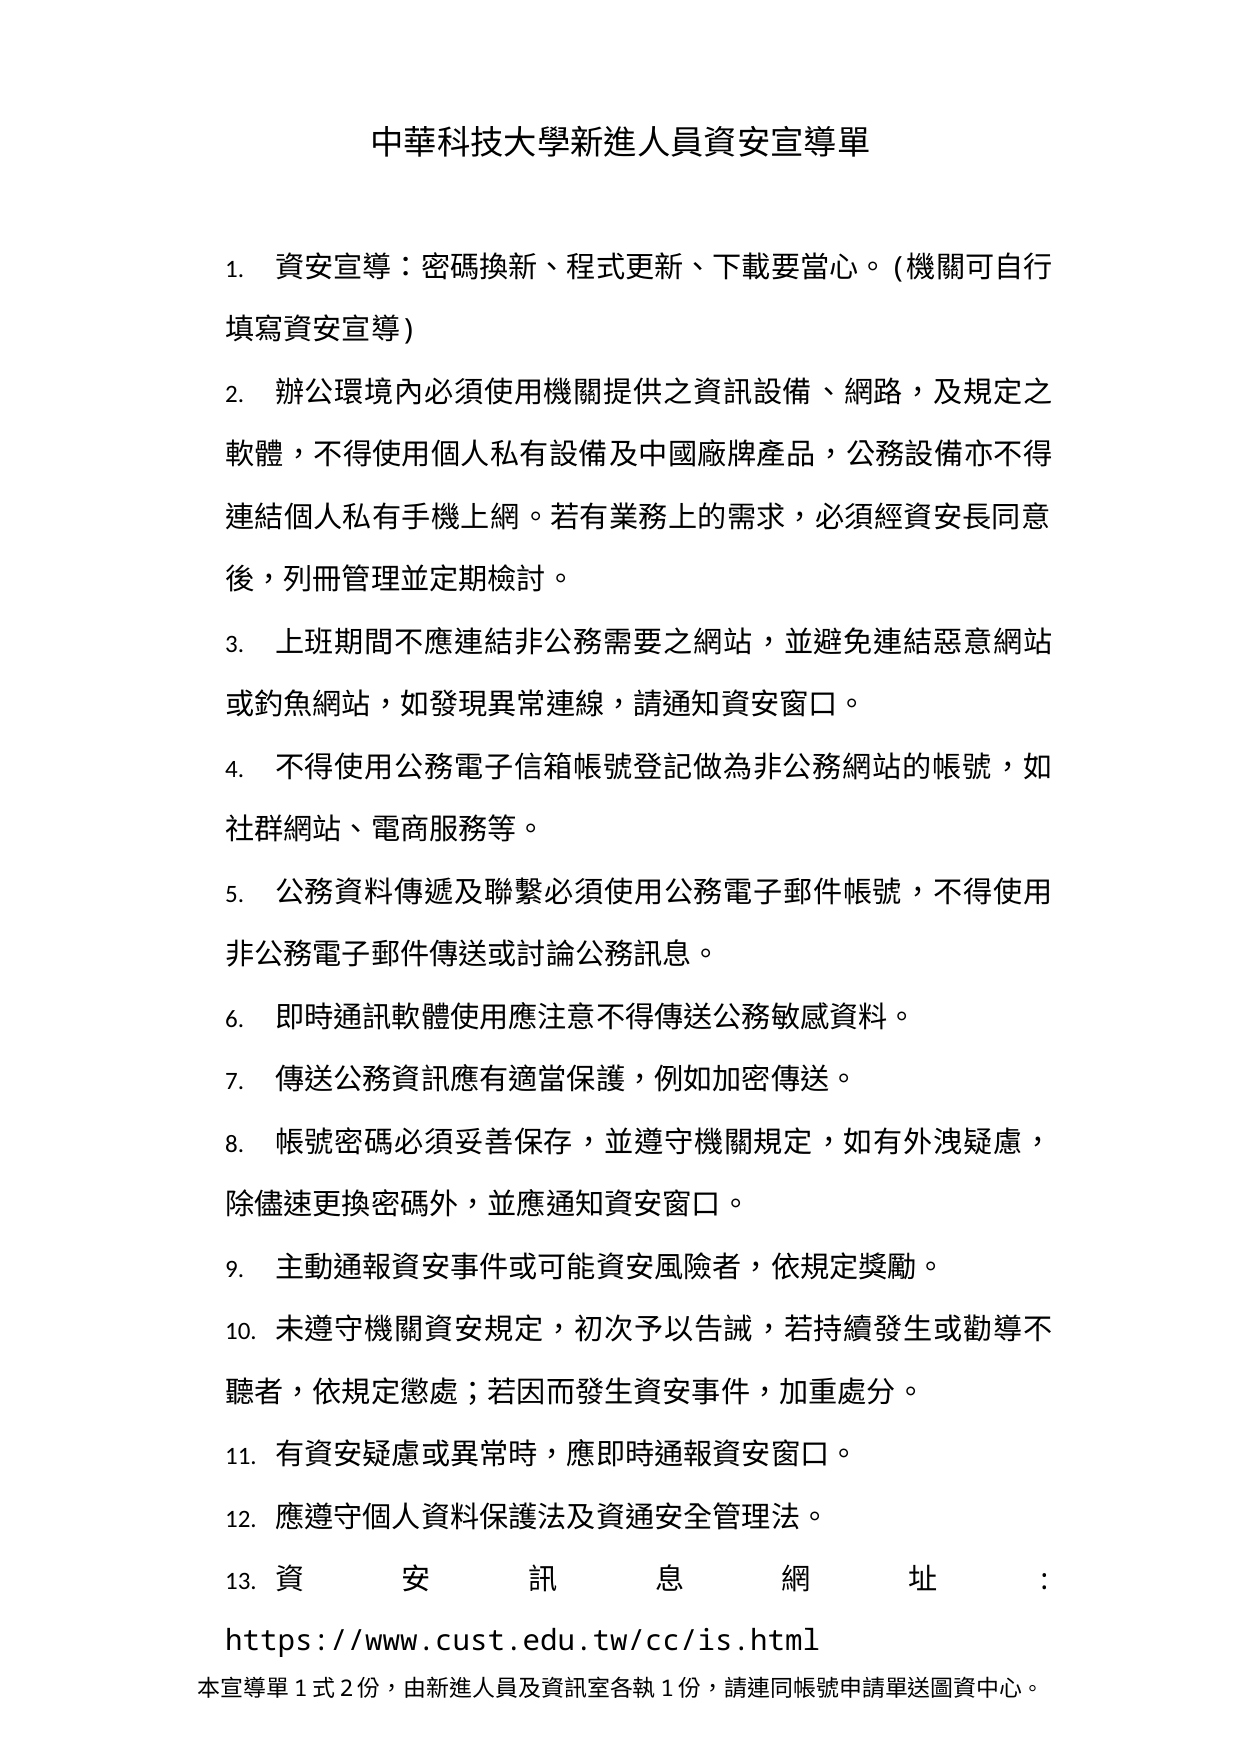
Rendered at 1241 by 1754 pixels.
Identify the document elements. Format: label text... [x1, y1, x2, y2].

list 有資安疑慮或異常時，應即時通報資安窗口。 [225, 1410, 1053, 1473]
list 不得使用公務電子信箱帳號登記做為非公務網站的帳號，如社群網站、電商服務等。 [225, 723, 1053, 848]
list 傳送公務資訊應有適當保護，例如加密傳送。 [225, 1035, 1053, 1098]
list 資安宣導：密碼換新、程式更新、下載要當心。(機關可自行填寫資安宣導) [225, 223, 1053, 348]
list 資安訊息網址: https://www.cust.edu.tw/cc/is.html [225, 1535, 1053, 1660]
list 應遵守個人資料保護法及資通安全管理法。 [225, 1473, 1053, 1535]
list 公務資料傳遞及聯繫必須使用公務電子郵件帳號，不得使用非公務電子郵件傳送或討論公務訊息。 [225, 848, 1053, 973]
list 上班期間不應連結非公務需要之網站，並避免連結惡意網站或釣魚網站，如發現異常連線，請通知資安窗口。 [225, 598, 1053, 723]
list 帳號密碼必須妥善保存，並遵守機關規定，如有外洩疑慮，除儘速更換密碼外，並應通知資安窗口。 [225, 1098, 1053, 1223]
text 中華科技大學新進人員資安宣導單 [187, 98, 1053, 160]
list 即時通訊軟體使用應注意不得傳送公務敏感資料。 [225, 973, 1053, 1035]
list 未遵守機關資安規定，初次予以告誡，若持續發生或勸導不聽者，依規定懲處；若因而發生資安事件，加重處分。 [225, 1285, 1053, 1410]
list 辦公環境內必須使用機關提供之資訊設備、網路，及規定之軟體，不得使用個人私有設備及中國廠牌產品，公務設備亦不得連結個人私有手機上網。若有業務上的需求，必須經資安長同意後，列冊管理並定期檢討。 [225, 348, 1053, 598]
list 主動通報資安事件或可能資安風險者，依規定獎勵。 [225, 1223, 1053, 1285]
